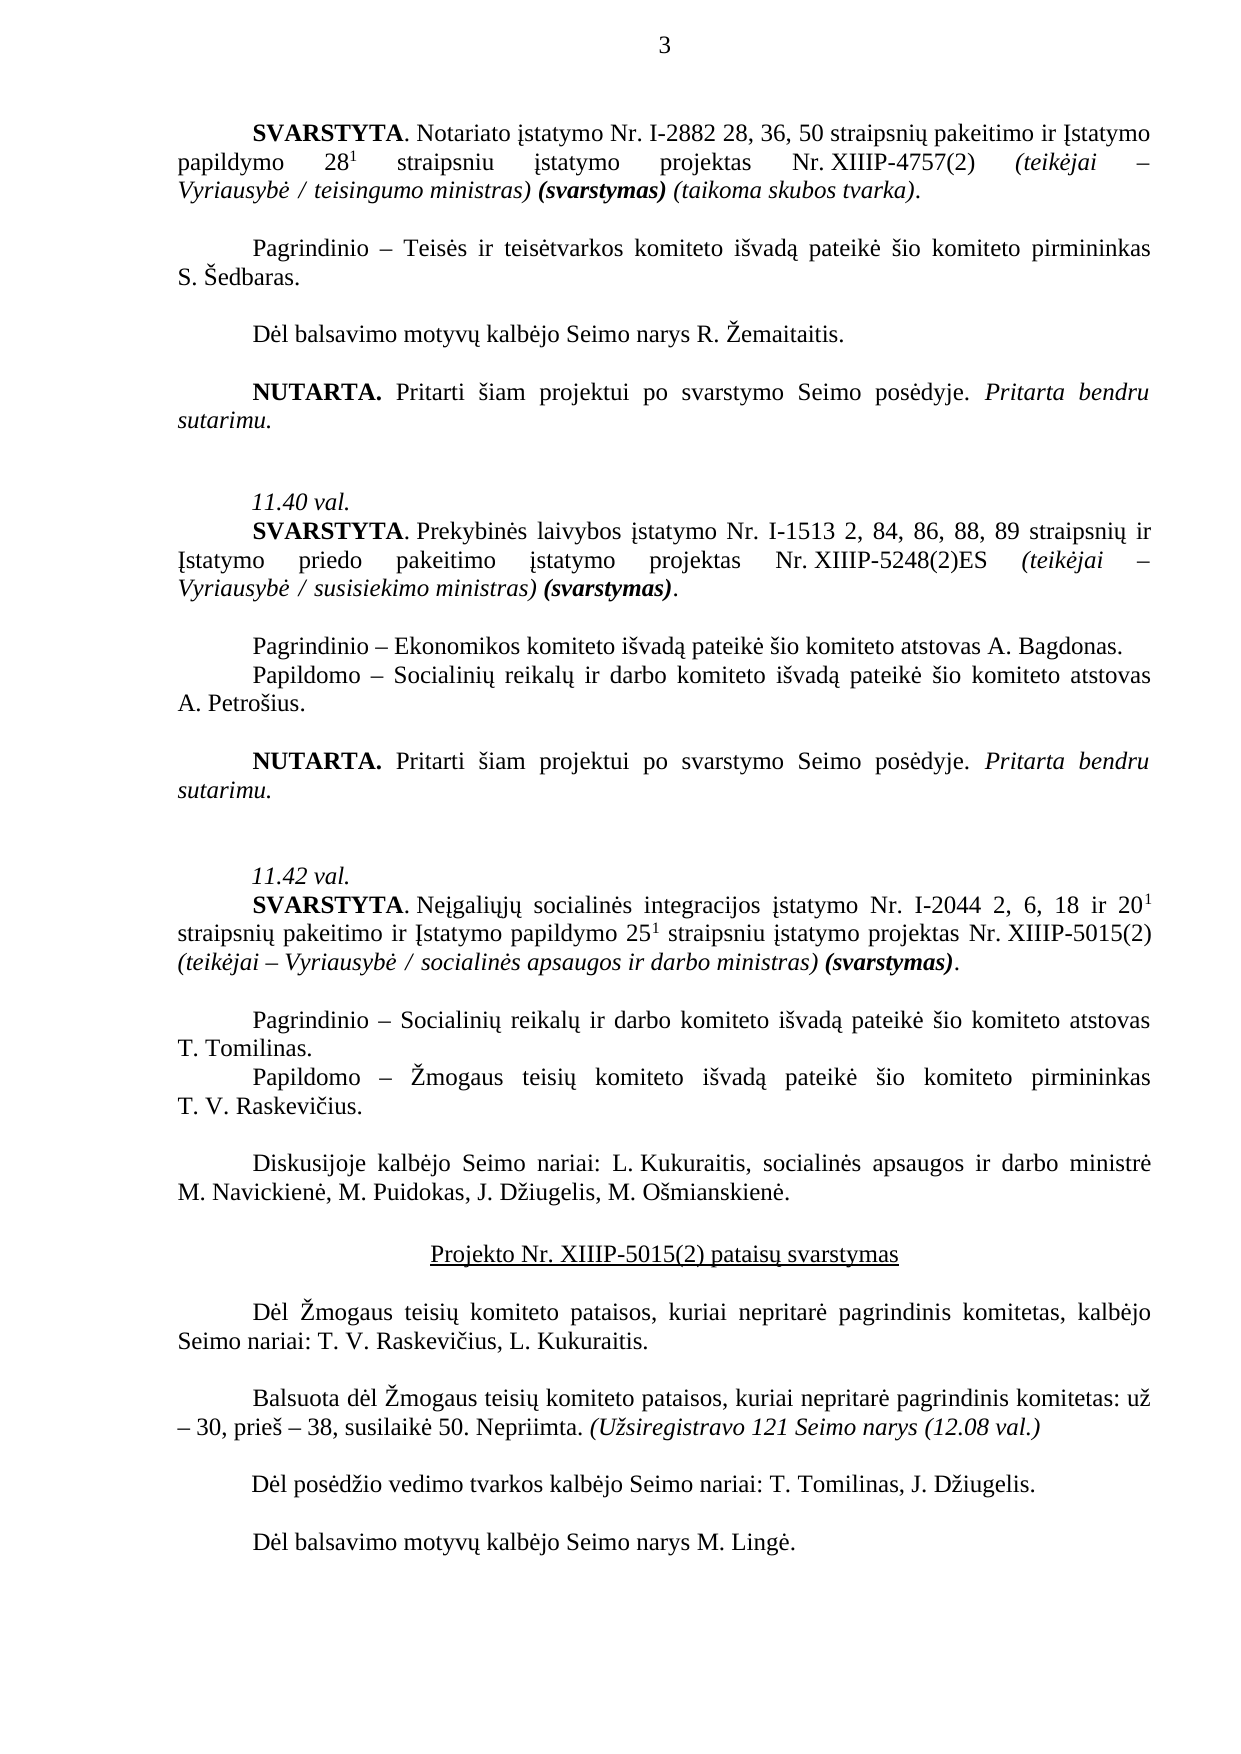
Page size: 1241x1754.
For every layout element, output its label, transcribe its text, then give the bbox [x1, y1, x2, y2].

text Dėl Žmogaus teisių komiteto pataisos, kuriai nepritarė pagrindinis komitetas, kalbėjo Seimo nariai: T. V. Raskevičius, L. Kukuraitis. [177, 1297, 1152, 1354]
text 11.42 val. [177, 861, 1152, 890]
text Balsuota dėl Žmogaus teisių komiteto pataisos, kuriai nepritarė pagrindinis komitetas: už – 30, prieš – 38, susilaikė 50. Nepriimta. (Užsiregistravo 121 Seimo narys (12.08 val.) [177, 1383, 1152, 1441]
text Pagrindinio – Socialinių reikalų ir darbo komiteto išvadą pateikė šio komiteto atstovas T. Tomilinas. [177, 1005, 1152, 1062]
text Dėl balsavimo motyvų kalbėjo Seimo narys R. Žemaitaitis. [177, 319, 1152, 348]
text Dėl posėdžio vedimo tvarkos kalbėjo Seimo nariai: T. Tomilinas, J. Džiugelis. [177, 1469, 1152, 1498]
text NUTARTA. Pritarti šiam projektui po svarstymo Seimo posėdyje. Pritarta bendru sutarimu. [177, 746, 1152, 803]
subtitle Projekto Nr. XIIIP-5015(2) pataisų svarstymas [177, 1239, 1152, 1268]
text Papildomo – Žmogaus teisių komiteto išvadą pateikė šio komiteto pirmininkas T. V. Raskevičius. [177, 1062, 1152, 1120]
text 11.40 val. [177, 487, 1152, 516]
text Pagrindinio – Ekonomikos komiteto išvadą pateikė šio komiteto atstovas A. Bagdonas. [177, 631, 1152, 660]
text SVARSTYTA. Neįgaliųjų socialinės integracijos įstatymo Nr. I-2044 2, 6, 18 ir 201 straipsnių pakeitimo ir Įstatymo papildymo 251 straipsniu įstatymo projektas Nr. XIIIP-5015(2) (teikėjai – Vyriausybė / socialinės apsaugos ir darbo ministras) (svarstymas). [177, 890, 1152, 976]
text SVARSTYTA. Notariato įstatymo Nr. I-2882 28, 36, 50 straipsnių pakeitimo ir Įstatymo papildymo 281 straipsniu įstatymo projektas Nr. XIIIP-4757(2) (teikėjai – Vyriausybė / teisingumo ministras) (svarstymas) (taikoma skubos tvarka). [177, 118, 1152, 204]
text Dėl balsavimo motyvų kalbėjo Seimo narys M. Lingė. [177, 1527, 1152, 1556]
text Diskusijoje kalbėjo Seimo nariai: L. Kukuraitis, socialinės apsaugos ir darbo ministrė M. Navickienė, M. Puidokas, J. Džiugelis, M. Ošmianskienė. [177, 1148, 1152, 1206]
text SVARSTYTA. Prekybinės laivybos įstatymo Nr. I-1513 2, 84, 86, 88, 89 straipsnių ir Įstatymo priedo pakeitimo įstatymo projektas Nr. XIIIP-5248(2)ES (teikėjai – Vyriausybė / susisiekimo ministras) (svarstymas). [177, 516, 1152, 602]
text Papildomo – Socialinių reikalų ir darbo komiteto išvadą pateikė šio komiteto atstovas A. Petrošius. [177, 660, 1152, 717]
text Pagrindinio – Teisės ir teisėtvarkos komiteto išvadą pateikė šio komiteto pirmininkas S. Šedbaras. [177, 233, 1152, 291]
text NUTARTA. Pritarti šiam projektui po svarstymo Seimo posėdyje. Pritarta bendru sutarimu. [177, 377, 1152, 434]
